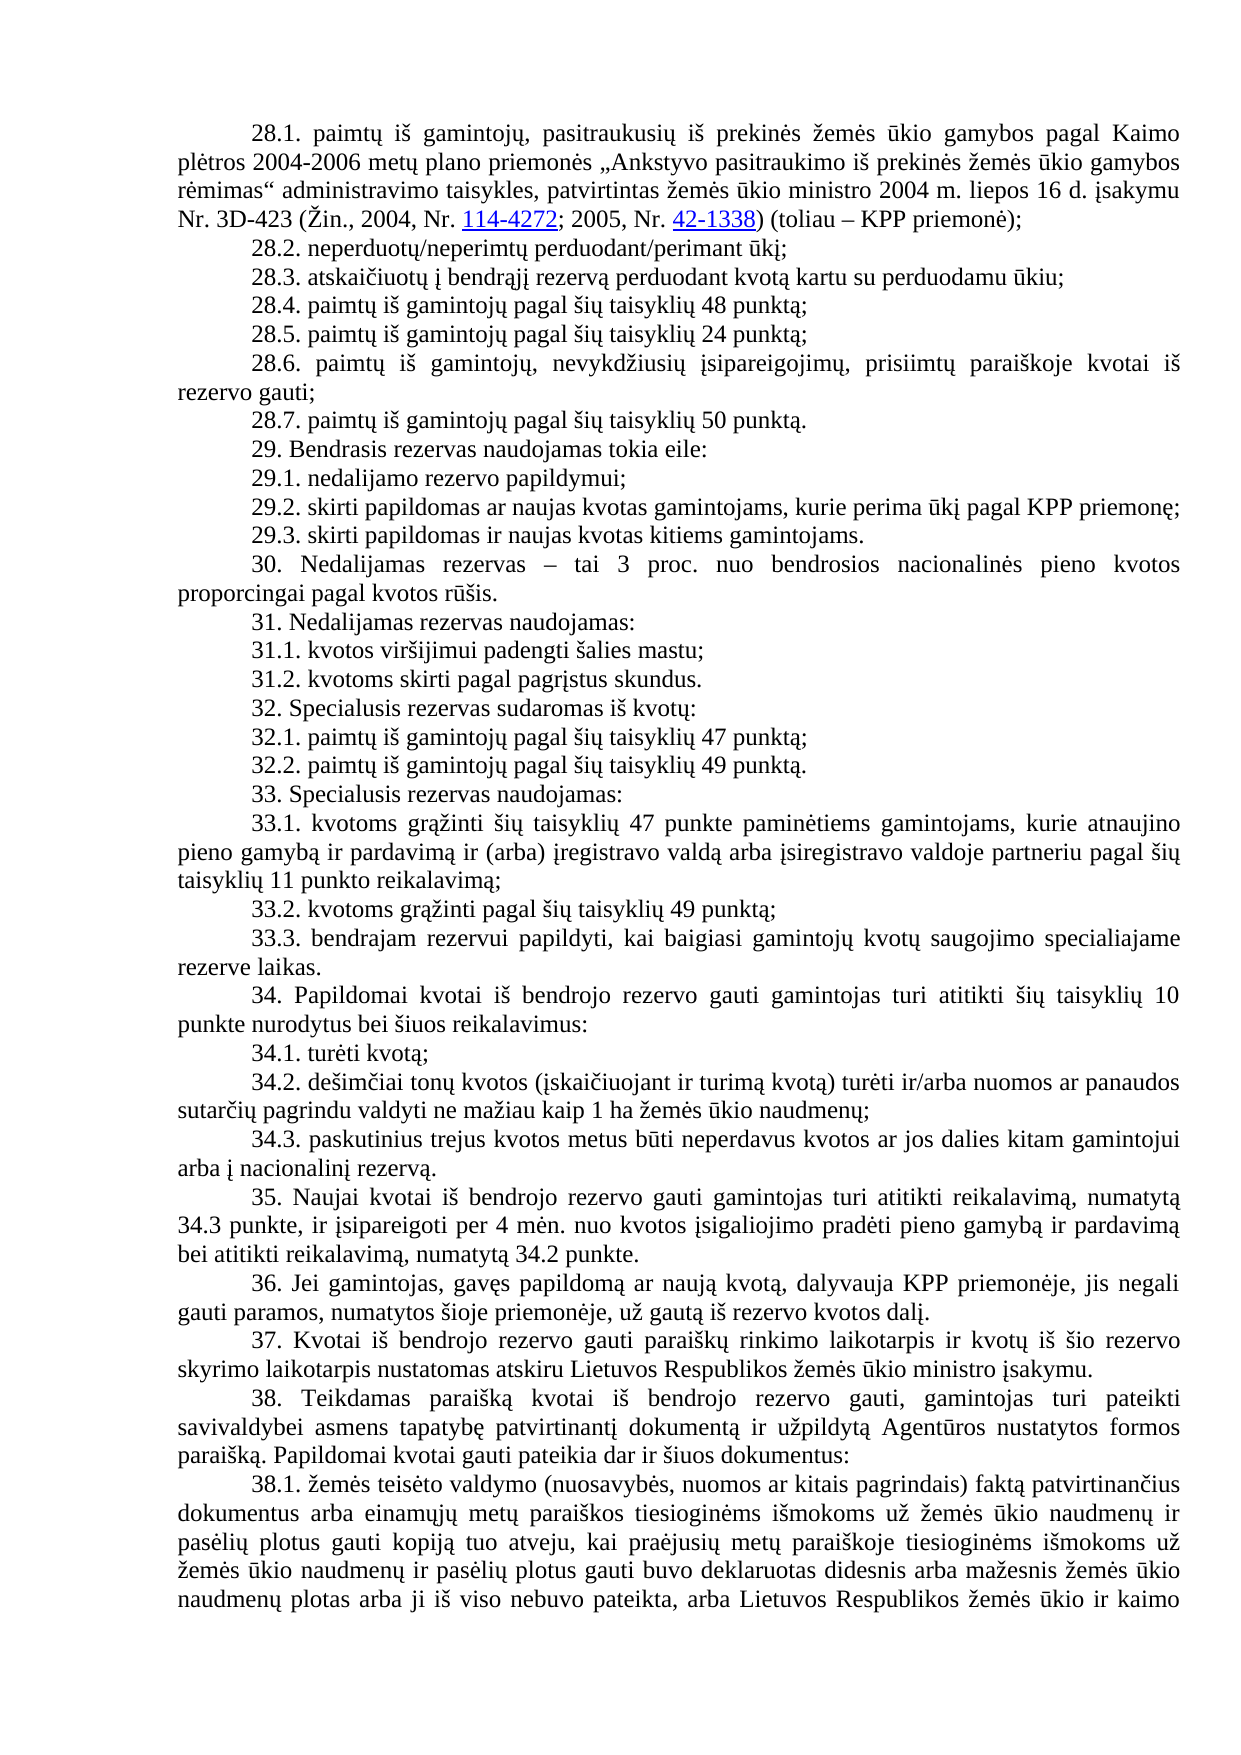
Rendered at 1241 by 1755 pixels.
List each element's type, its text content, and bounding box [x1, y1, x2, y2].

text 35. Naujai kvotai iš bendrojo rezervo gauti gamintojas turi atitikti reikalavimą, numatytą 34.3 punkte, ir įsipareigoti per 4 mėn. nuo kvotos įsigaliojimo pradėti pieno gamybą ir pardavimą bei atitikti reikalavimą, numatytą 34.2 punkte. [177, 1182, 1181, 1268]
text 31.1. kvotos viršijimui padengti šalies mastu; [177, 636, 1181, 664]
text 34.2. dešimčiai tonų kvotos (įskaičiuojant ir turimą kvotą) turėti ir/arba nuomos ar panaudos sutarčių pagrindu valdyti ne mažiau kaip 1 ha žemės ūkio naudmenų; [177, 1067, 1181, 1124]
text 29.2. skirti papildomas ar naujas kvotas gamintojams, kurie perima ūkį pagal KPP priemonę; [177, 492, 1181, 521]
text 34. Papildomai kvotai iš bendrojo rezervo gauti gamintojas turi atitikti šių taisyklių 10 punkte nurodytus bei šiuos reikalavimus: [177, 981, 1181, 1038]
text 32. Specialusis rezervas sudaromas iš kvotų: [177, 693, 1181, 722]
text 28.1. paimtų iš gamintojų, pasitraukusių iš prekinės žemės ūkio gamybos pagal Kaimo plėtros 2004-2006 metų plano priemonės „Ankstyvo pasitraukimo iš prekinės žemės ūkio gamybos rėmimas“ administravimo taisykles, patvirtintas žemės ūkio ministro 2004 m. liepos 16 d. įsakymu Nr. 3D-423 (Žin., 2004, Nr. 114-4272; 2005, Nr. 42-1338) (toliau – KPP priemonė); [177, 118, 1181, 233]
text 31. Nedalijamas rezervas naudojamas: [177, 607, 1181, 636]
text 28.4. paimtų iš gamintojų pagal šių taisyklių 48 punktą; [177, 291, 1181, 319]
text 38. Teikdamas paraišką kvotai iš bendrojo rezervo gauti, gamintojas turi pateikti savivaldybei asmens tapatybę patvirtinantį dokumentą ir užpildytą Agentūros nustatytos formos paraišką. Papildomai kvotai gauti pateikia dar ir šiuos dokumentus: [177, 1383, 1181, 1469]
text 32.2. paimtų iš gamintojų pagal šių taisyklių 49 punktą. [177, 751, 1181, 779]
text 38.1. žemės teisėto valdymo (nuosavybės, nuomos ar kitais pagrindais) faktą patvirtinančius dokumentus arba einamųjų metų paraiškos tiesioginėms išmokoms už žemės ūkio naudmenų ir pasėlių plotus gauti kopiją tuo atveju, kai praėjusių metų paraiškoje tiesioginėms išmokoms už žemės ūkio naudmenų ir pasėlių plotus gauti buvo deklaruotas didesnis arba mažesnis žemės ūkio naudmenų plotas arba ji iš viso nebuvo pateikta, arba Lietuvos Respublikos žemės ūkio ir kaimo [177, 1469, 1181, 1613]
text 34.1. turėti kvotą; [177, 1038, 1181, 1067]
text 33. Specialusis rezervas naudojamas: [177, 779, 1181, 808]
text 33.1. kvotoms grąžinti šių taisyklių 47 punkte paminėtiems gamintojams, kurie atnaujino pieno gamybą ir pardavimą ir (arba) įregistravo valdą arba įsiregistravo valdoje partneriu pagal šių taisyklių 11 punkto reikalavimą; [177, 808, 1181, 894]
text 29.1. nedalijamo rezervo papildymui; [177, 463, 1181, 492]
text 31.2. kvotoms skirti pagal pagrįstus skundus. [177, 664, 1181, 693]
text 28.5. paimtų iš gamintojų pagal šių taisyklių 24 punktą; [177, 319, 1181, 348]
text 37. Kvotai iš bendrojo rezervo gauti paraiškų rinkimo laikotarpis ir kvotų iš šio rezervo skyrimo laikotarpis nustatomas atskiru Lietuvos Respublikos žemės ūkio ministro įsakymu. [177, 1326, 1181, 1383]
text 33.3. bendrajam rezervui papildyti, kai baigiasi gamintojų kvotų saugojimo specialiajame rezerve laikas. [177, 923, 1181, 981]
text 33.2. kvotoms grąžinti pagal šių taisyklių 49 punktą; [177, 894, 1181, 923]
text 29.3. skirti papildomas ir naujas kvotas kitiems gamintojams. [177, 521, 1181, 549]
text 34.3. paskutinius trejus kvotos metus būti neperdavus kvotos ar jos dalies kitam gamintojui arba į nacionalinį rezervą. [177, 1124, 1181, 1182]
text 36. Jei gamintojas, gavęs papildomą ar naują kvotą, dalyvauja KPP priemonėje, jis negali gauti paramos, numatytos šioje priemonėje, už gautą iš rezervo kvotos dalį. [177, 1268, 1181, 1326]
text 28.6. paimtų iš gamintojų, nevykdžiusių įsipareigojimų, prisiimtų paraiškoje kvotai iš rezervo gauti; [177, 348, 1181, 406]
text 30. Nedalijamas rezervas – tai 3 proc. nuo bendrosios nacionalinės pieno kvotos proporcingai pagal kvotos rūšis. [177, 549, 1181, 607]
text 29. Bendrasis rezervas naudojamas tokia eile: [177, 434, 1181, 463]
text 28.2. neperduotų/neperimtų perduodant/perimant ūkį; [177, 233, 1181, 262]
text 28.3. atskaičiuotų į bendrąjį rezervą perduodant kvotą kartu su perduodamu ūkiu; [177, 262, 1181, 291]
text 28.7. paimtų iš gamintojų pagal šių taisyklių 50 punktą. [177, 406, 1181, 434]
text 32.1. paimtų iš gamintojų pagal šių taisyklių 47 punktą; [177, 722, 1181, 751]
